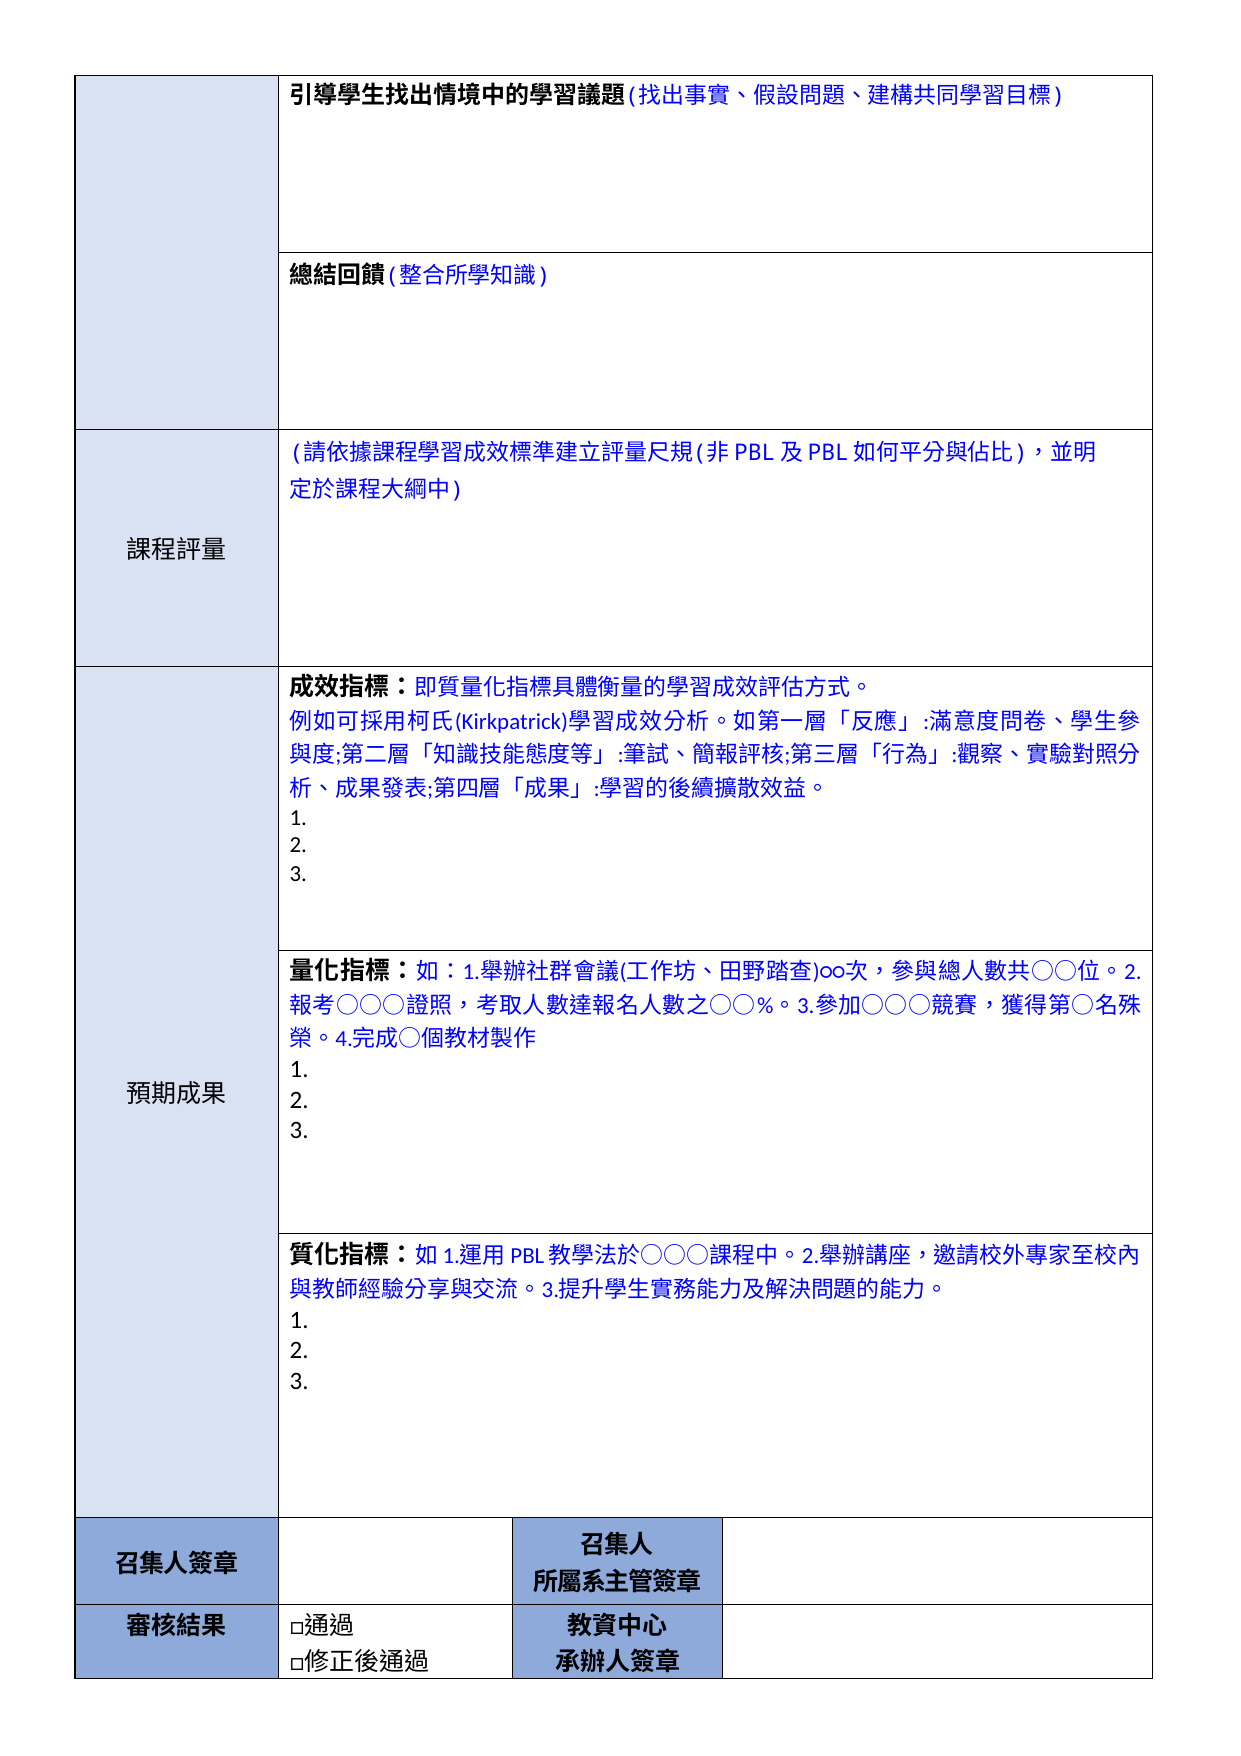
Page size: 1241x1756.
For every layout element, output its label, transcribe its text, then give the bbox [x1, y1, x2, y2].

table_cell 成效指標：即質量化指標具體衡量的學習成效評估方式。 例如可採用柯氏(Kirkpatrick)學習成效分析。如第一層「反應」:滿意度問卷、學生參與度;第二層「知識技能態度等」:筆試、簡報評核;第三層「行為」:觀察、實驗對照分析、成果發表;第四層「成果」:學習的後續擴散效益。 1. 2. 3. [279, 667, 1152, 949]
table_cell [279, 1518, 512, 1604]
table_cell [723, 1605, 1152, 1678]
table_cell [76, 76, 278, 429]
table_cell 課程評量 [76, 430, 278, 666]
table_cell 總結回饋(整合所學知識) [279, 253, 1152, 429]
table_cell 質化指標：如1.運用PBL教學法於○○○課程中。2.舉辦講座，邀請校外專家至校內與教師經驗分享與交流。3.提升學生實務能力及解決問題的能力。 1. 2. 3. [279, 1234, 1152, 1517]
table_cell 審核結果 [76, 1605, 278, 1678]
table_cell 教資中心 承辦人簽章 [513, 1605, 722, 1678]
table_cell □通過 □修正後通過 [279, 1605, 512, 1678]
table_cell 量化指標：如：1.舉辦社群會議(工作坊、田野踏查)○○次，參與總人數共○○位。2.報考○○○證照，考取人數達報名人數之○○%。3.參加○○○競賽，獲得第○名殊榮。4.完成○個教材製作 1. 2. 3. [279, 951, 1152, 1233]
table_cell 召集人簽章 [76, 1518, 278, 1604]
table_cell [723, 1518, 1152, 1604]
table_cell 預期成果 [76, 667, 278, 1517]
table_cell (請依據課程學習成效標準建立評量尺規(非PBL及PBL如何平分與佔比)，並明定於課程大綱中) [279, 430, 1152, 666]
table_cell 召集人 所屬系主管簽章 [513, 1518, 722, 1604]
table_cell 引導學生找出情境中的學習議題(找出事實、假設問題、建構共同學習目標) [279, 76, 1152, 252]
